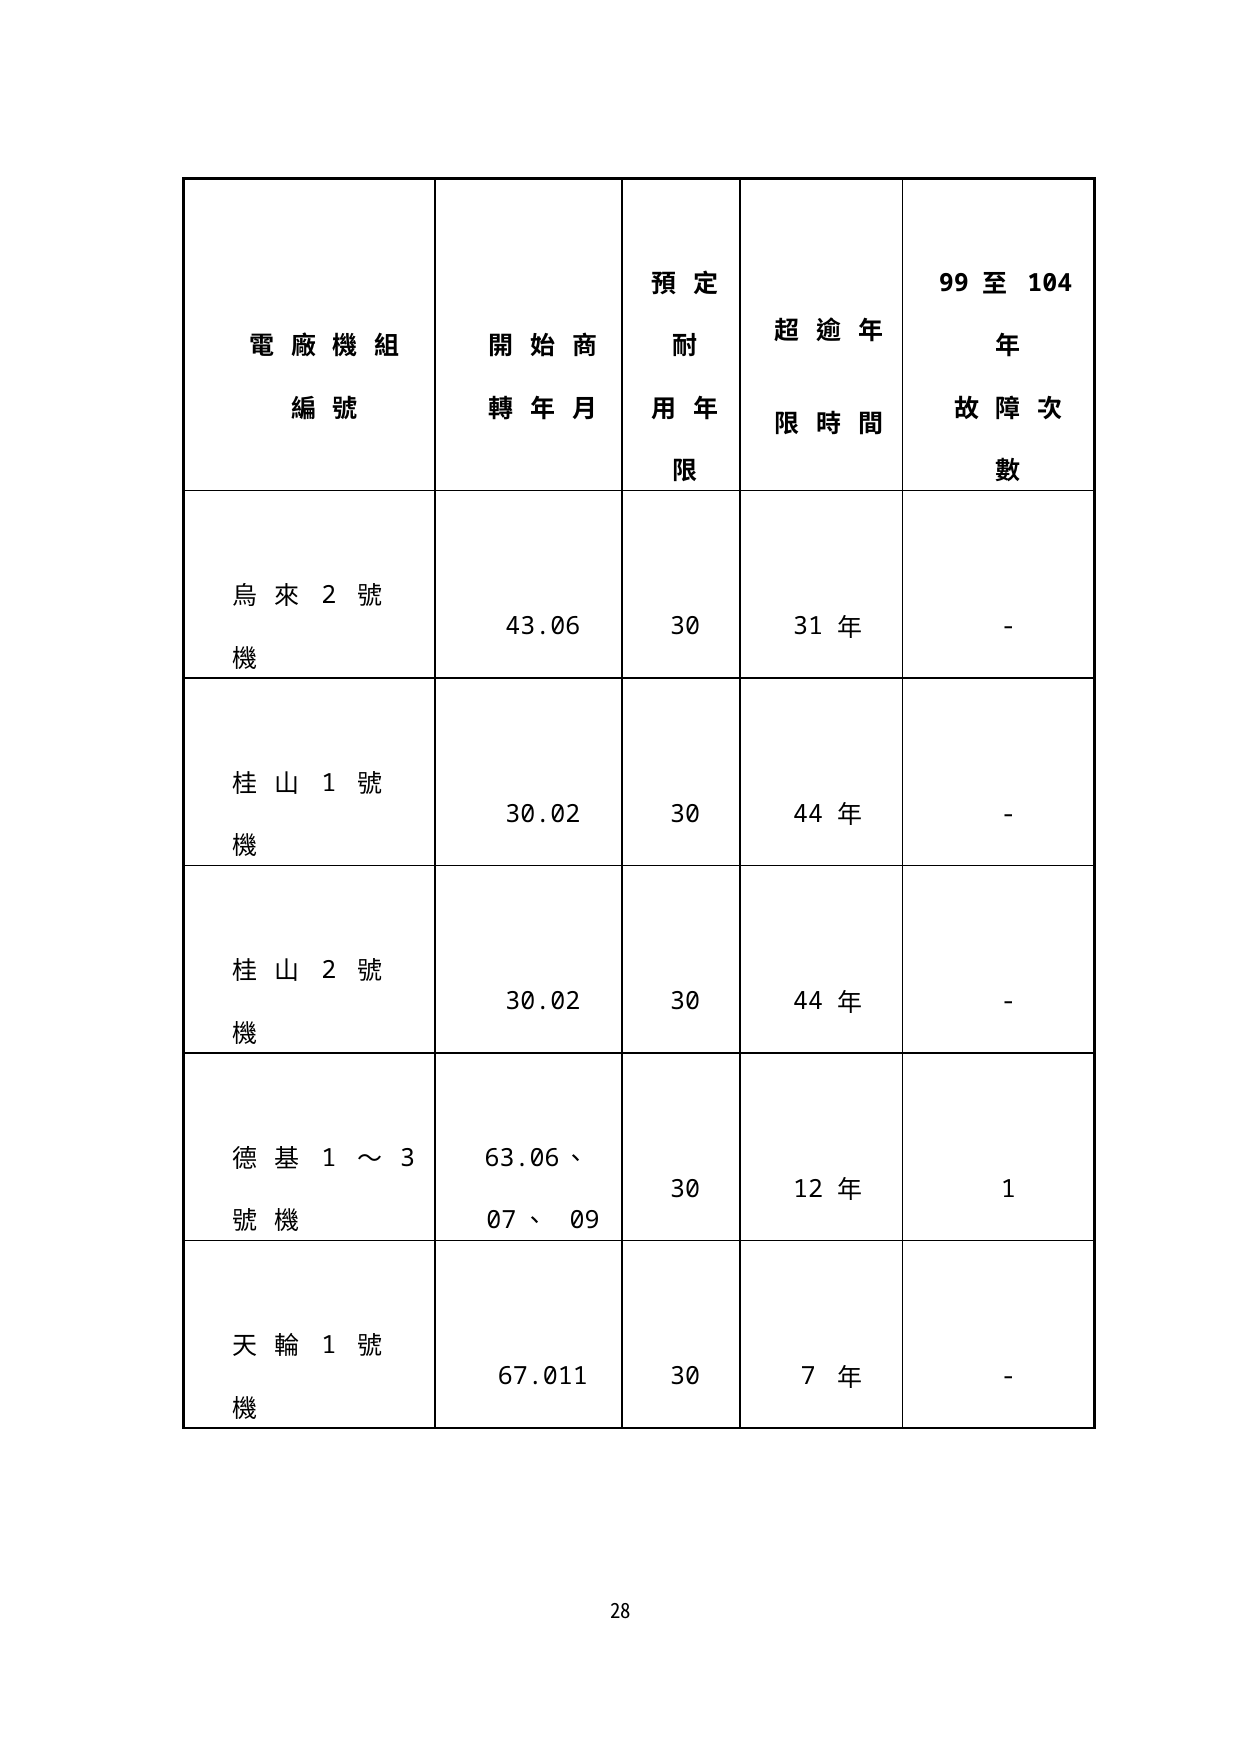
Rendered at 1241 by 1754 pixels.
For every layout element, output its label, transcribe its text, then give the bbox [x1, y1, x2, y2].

table_cell 7年 [741, 1241, 902, 1427]
table_cell 1 [903, 1054, 1093, 1240]
table_cell 烏來2號機 [185, 491, 434, 677]
table_cell 桂山1號機 [185, 679, 434, 865]
table_cell 天輪1號機 [185, 1241, 434, 1427]
table_cell - [903, 1241, 1093, 1427]
table_cell 30 [623, 1241, 739, 1427]
table_cell 30 [623, 491, 739, 677]
table_header 預定耐 用年限 [623, 180, 739, 490]
table_header 電廠機組編號 [185, 180, 434, 490]
table_cell 30.02 [436, 866, 621, 1052]
table_header 開始商轉年月 [436, 180, 621, 490]
table_header 99至104年 故障次數 [903, 180, 1093, 490]
table_cell 30 [623, 1054, 739, 1240]
table_cell 桂山2號機 [185, 866, 434, 1052]
table_cell 44年 [741, 866, 902, 1052]
table_cell 63.06、07、09 [436, 1054, 621, 1240]
table_cell 67.011 [436, 1241, 621, 1427]
table_cell 30 [623, 679, 739, 865]
table_cell 43.06 [436, 491, 621, 677]
table_cell 12年 [741, 1054, 902, 1240]
table_cell 30.02 [436, 679, 621, 865]
table_cell 德基1～3號機 [185, 1054, 434, 1240]
table_cell - [903, 866, 1093, 1052]
table_cell - [903, 679, 1093, 865]
table_header 超逾年 限時間 [741, 180, 902, 490]
table_cell 44年 [741, 679, 902, 865]
table_cell - [903, 491, 1093, 677]
table_cell 31年 [741, 491, 902, 677]
table_cell 30 [623, 866, 739, 1052]
